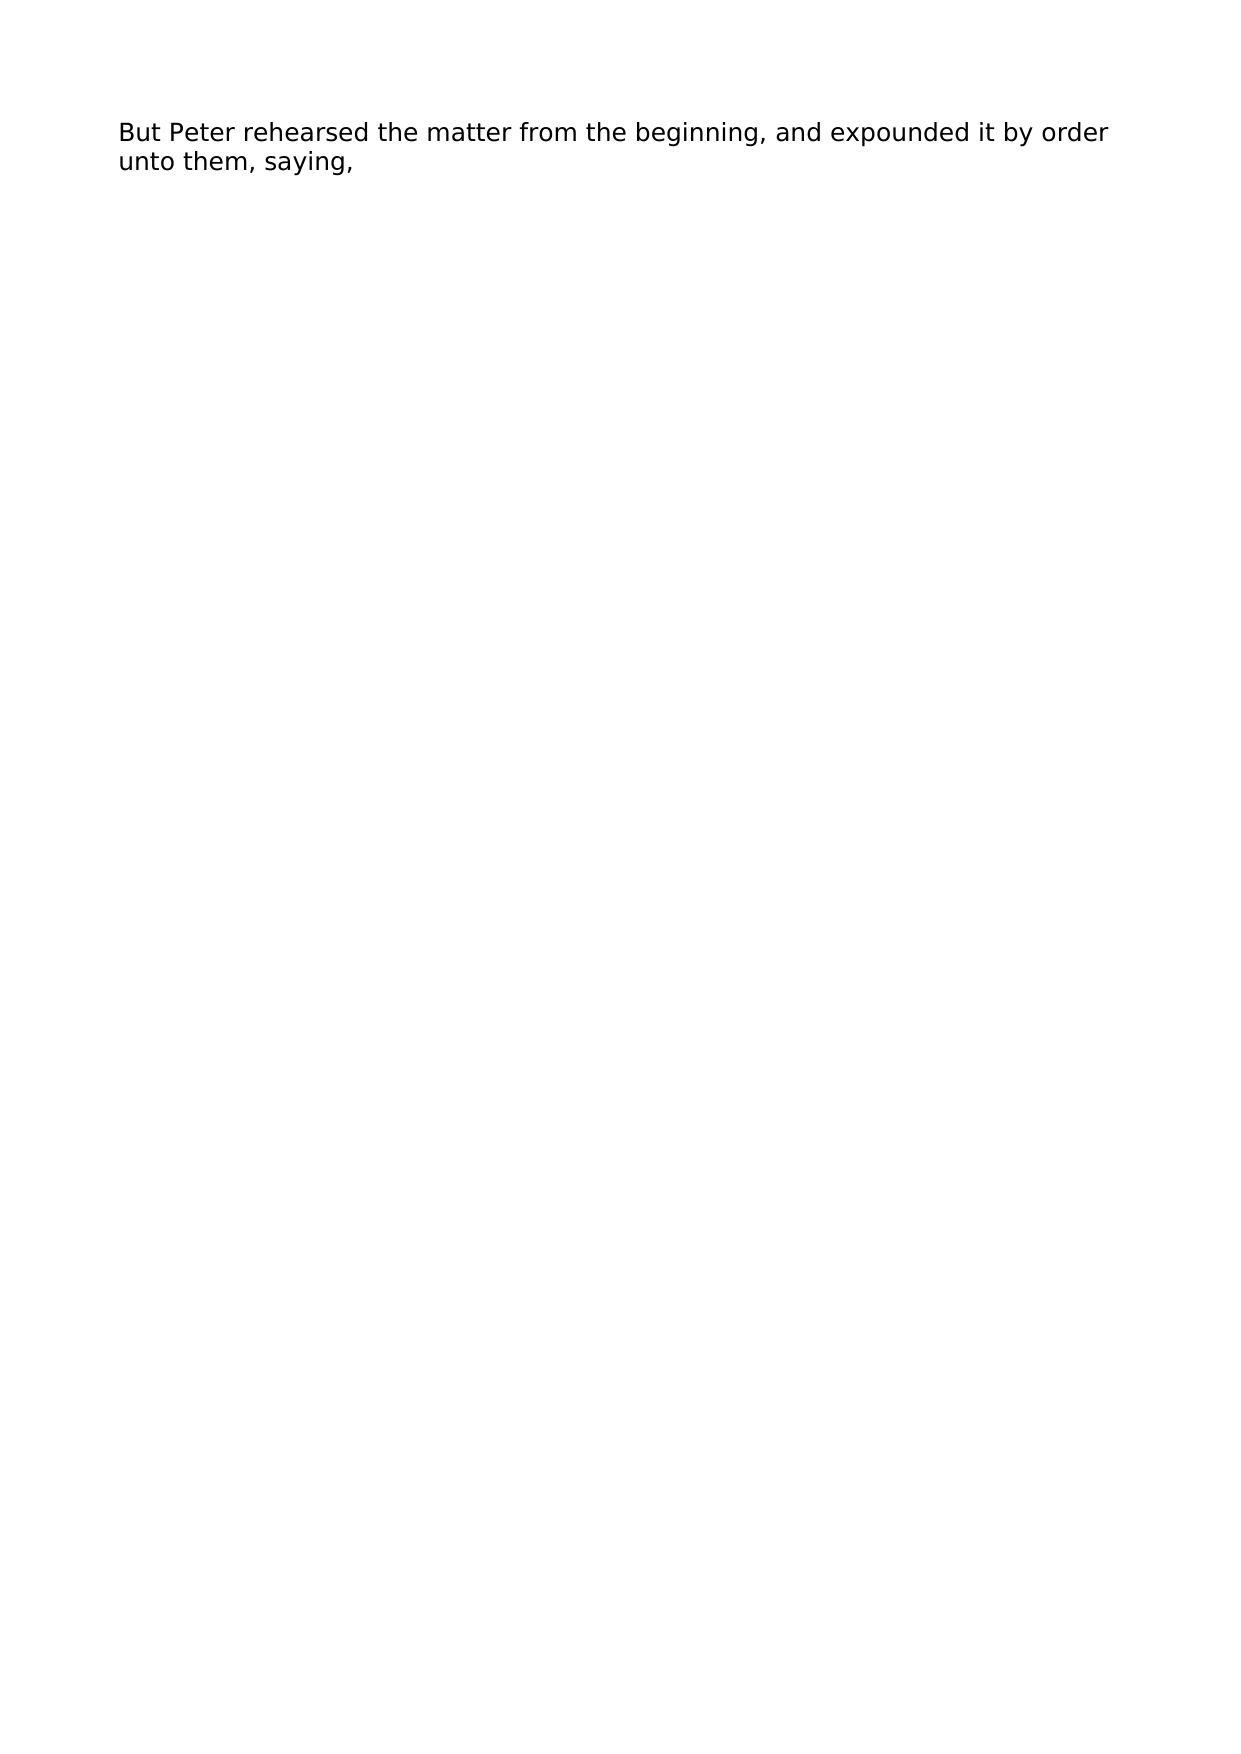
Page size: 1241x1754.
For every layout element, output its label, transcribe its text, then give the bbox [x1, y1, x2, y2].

text But Peter rehearsed the matter from the beginning, and expounded it by order unto them, saying, [118, 118, 1122, 176]
